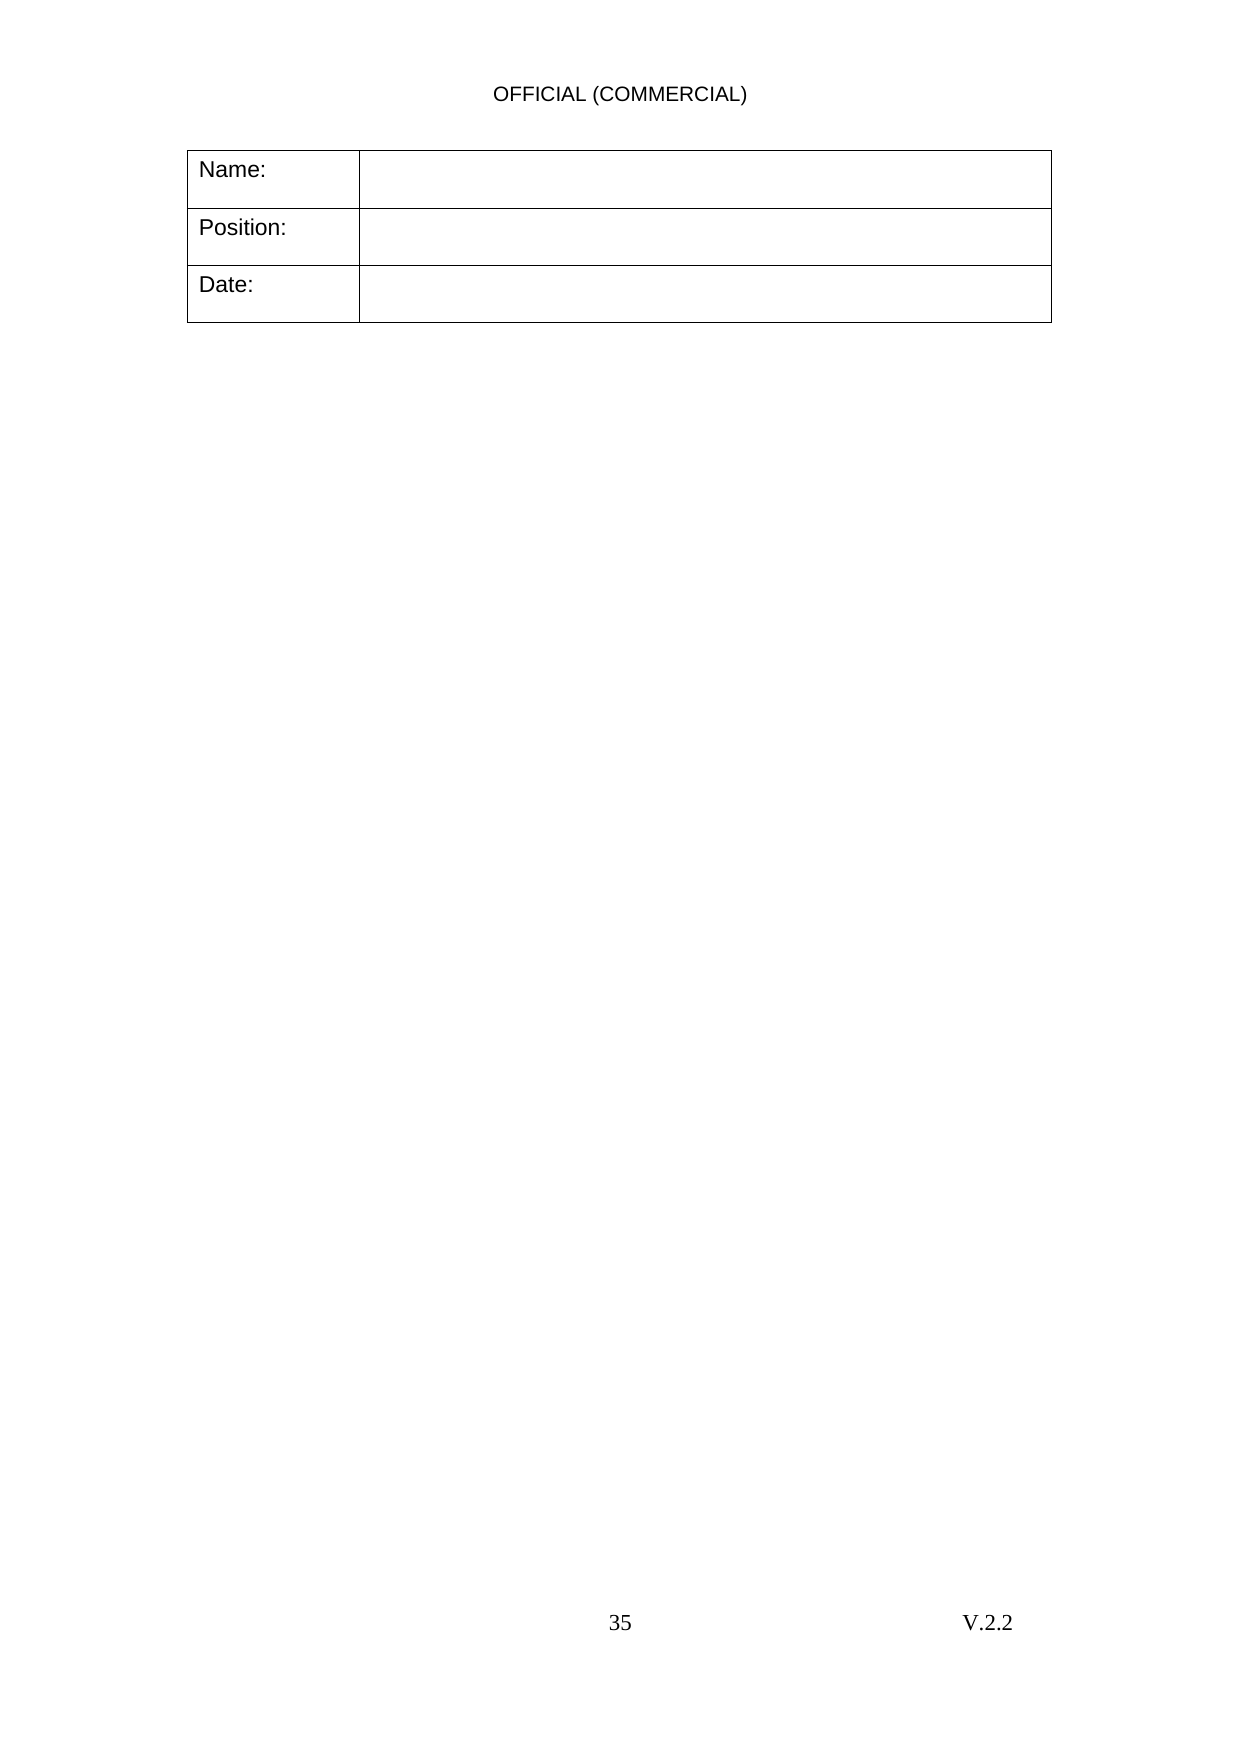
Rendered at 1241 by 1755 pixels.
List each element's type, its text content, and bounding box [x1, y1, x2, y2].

table_cell [360, 209, 1051, 265]
table_cell [360, 151, 1051, 208]
table_cell [360, 266, 1051, 322]
table_cell Name: [188, 151, 359, 208]
table_cell Date: [188, 266, 359, 322]
table_cell Position: [188, 209, 359, 265]
